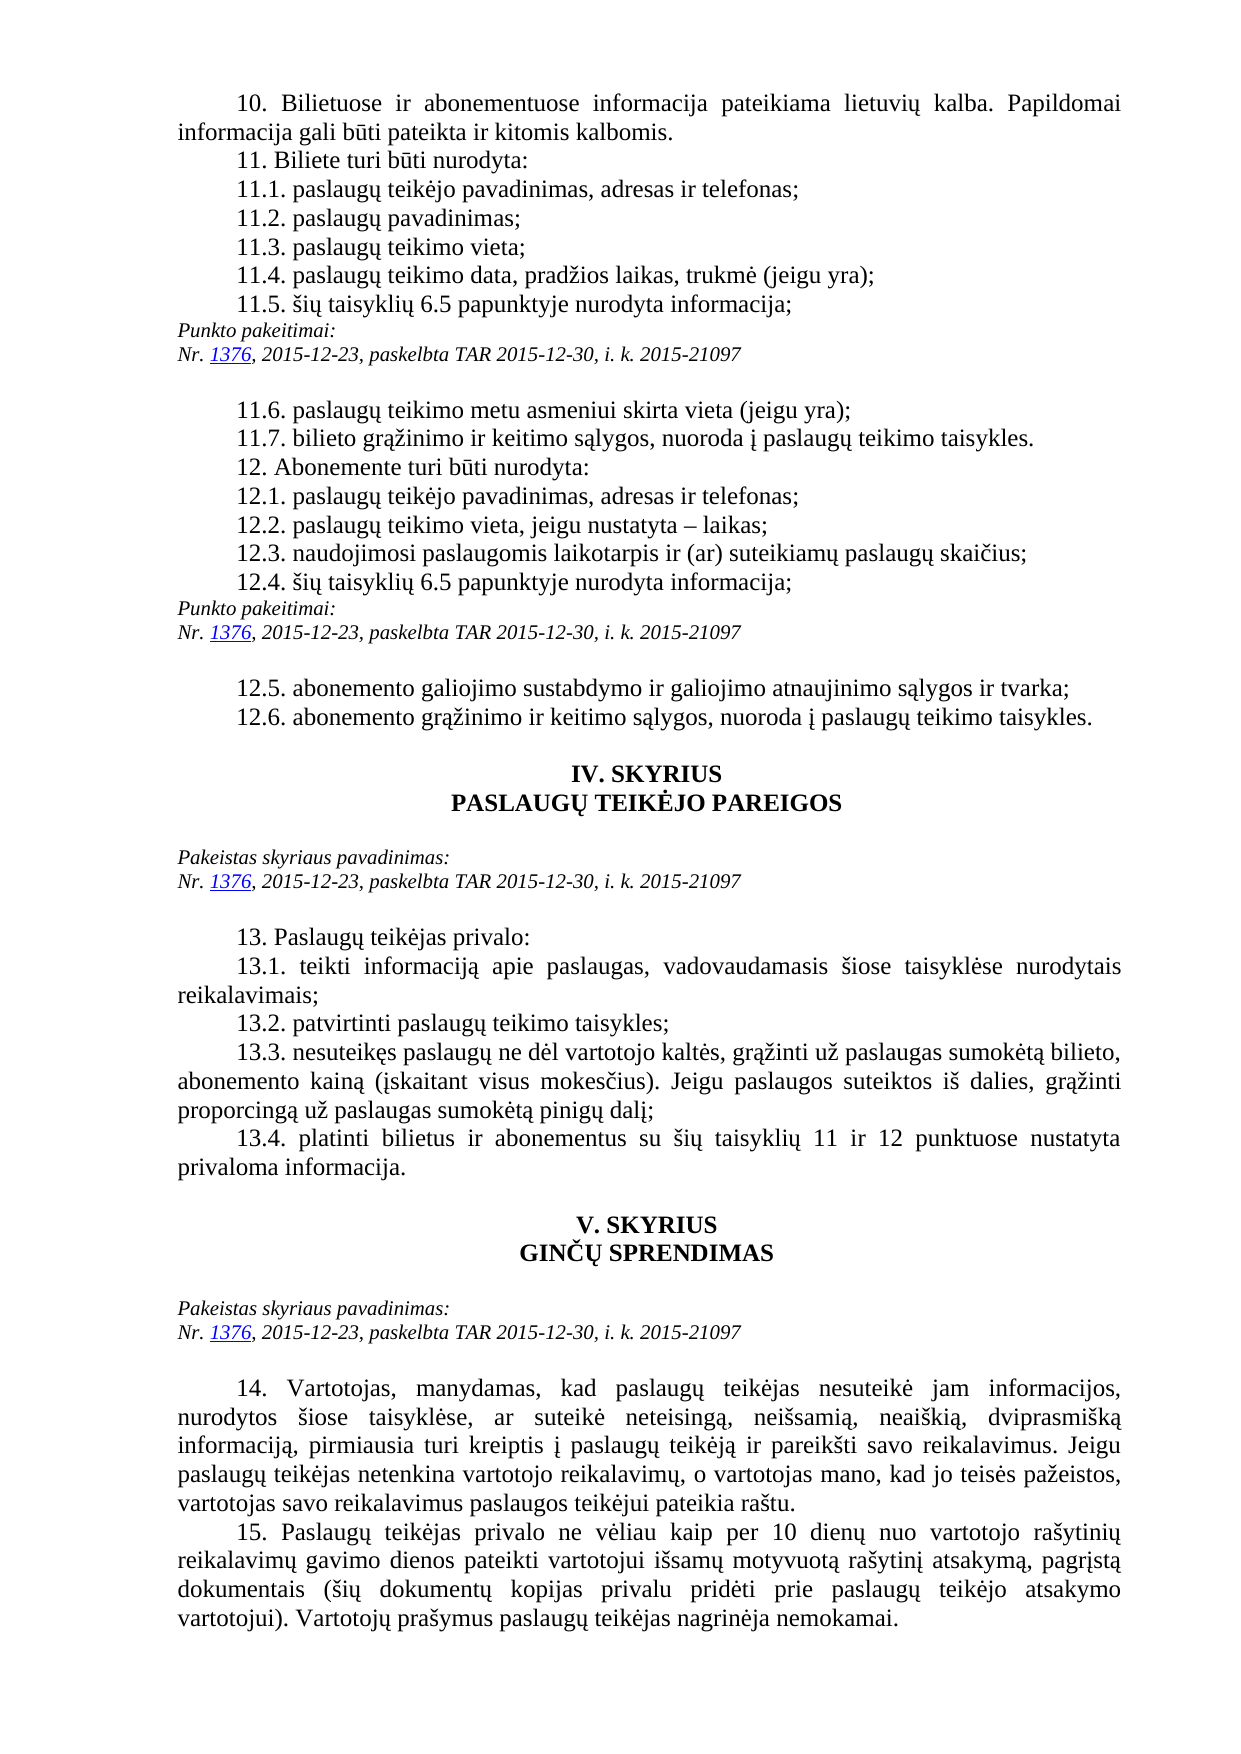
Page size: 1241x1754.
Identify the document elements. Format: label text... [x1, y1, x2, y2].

text 13.1. teikti informaciją apie paslaugas, vadovaudamasis šiose taisyklėse nurodytais reikalavimais; [177, 951, 1122, 1008]
text 12.3. naudojimosi paslaugomis laikotarpis ir (ar) suteikiamų paslaugų skaičius; [177, 538, 1122, 567]
text 11.5. šių taisyklių 6.5 papunktyje nurodyta informacija; [177, 289, 1122, 318]
text Pakeistas skyriaus pavadinimas: [177, 845, 1122, 869]
text 11.1. paslaugų teikėjo pavadinimas, adresas ir telefonas; [177, 174, 1122, 203]
text 12. Abonemente turi būti nurodyta: [177, 452, 1122, 481]
text 11. Biliete turi būti nurodyta: [177, 145, 1122, 174]
text Punkto pakeitimai: [177, 318, 1122, 342]
text 13.4. platinti bilietus ir abonementus su šių taisyklių 11 ir 12 punktuose nustatyta privaloma informacija. [177, 1123, 1122, 1181]
text 11.3. paslaugų teikimo vieta; [177, 232, 1122, 260]
text Pakeistas skyriaus pavadinimas: [177, 1296, 1122, 1320]
text 12.4. šių taisyklių 6.5 papunktyje nurodyta informacija; [177, 567, 1122, 596]
text Nr. 1376, 2015-12-23, paskelbta TAR 2015-12-30, i. k. 2015-21097 [177, 620, 1122, 644]
text 11.4. paslaugų teikimo data, pradžios laikas, trukmė (jeigu yra); [177, 260, 1122, 289]
text Nr. 1376, 2015-12-23, paskelbta TAR 2015-12-30, i. k. 2015-21097 [177, 1320, 1122, 1344]
text 12.6. abonemento grąžinimo ir keitimo sąlygos, nuoroda į paslaugų teikimo taisykles. [177, 702, 1122, 730]
text 13. Paslaugų teikėjas privalo: [177, 922, 1122, 951]
text 13.2. patvirtinti paslaugų teikimo taisykles; [177, 1008, 1122, 1037]
text Punkto pakeitimai: [177, 596, 1122, 620]
text Nr. 1376, 2015-12-23, paskelbta TAR 2015-12-30, i. k. 2015-21097 [177, 342, 1122, 366]
text 11.6. paslaugų teikimo metu asmeniui skirta vieta (jeigu yra); [177, 395, 1122, 423]
text 15. Paslaugų teikėjas privalo ne vėliau kaip per 10 dienų nuo vartotojo rašytinių reikalavimų gavimo dienos pateikti vartotojui išsamų motyvuotą rašytinį atsakymą, pagrįstą dokumentais (šių dokumentų kopijas privalu pridėti prie paslaugų teikėjo atsakymo vartotojui). Vartotojų prašymus paslaugų teikėjas nagrinėja nemokamai. [177, 1517, 1122, 1632]
text IV. SKYRIUS PASLAUGŲ TEIKĖJO PAREIGOS [177, 759, 1122, 817]
text Nr. 1376, 2015-12-23, paskelbta TAR 2015-12-30, i. k. 2015-21097 [177, 869, 1122, 893]
text 12.5. abonemento galiojimo sustabdymo ir galiojimo atnaujinimo sąlygos ir tvarka; [177, 673, 1122, 702]
text 12.1. paslaugų teikėjo pavadinimas, adresas ir telefonas; [177, 481, 1122, 510]
text 11.7. bilieto grąžinimo ir keitimo sąlygos, nuoroda į paslaugų teikimo taisykles. [177, 423, 1122, 452]
text 13.3. nesuteikęs paslaugų ne dėl vartotojo kaltės, grąžinti už paslaugas sumokėtą bilieto, abonemento kainą (įskaitant visus mokesčius). Jeigu paslaugos suteiktos iš dalies, grąžinti proporcingą už paslaugas sumokėtą pinigų dalį; [177, 1037, 1122, 1123]
text 14. Vartotojas, manydamas, kad paslaugų teikėjas nesuteikė jam informacijos, nurodytos šiose taisyklėse, ar suteikė neteisingą, neišsamią, neaiškią, dviprasmišką informaciją, pirmiausia turi kreiptis į paslaugų teikėją ir pareikšti savo reikalavimus. Jeigu paslaugų teikėjas netenkina vartotojo reikalavimų, o vartotojas mano, kad jo teisės pažeistos, vartotojas savo reikalavimus paslaugos teikėjui pateikia raštu. [177, 1373, 1122, 1517]
text 10. Bilietuose ir abonementuose informacija pateikiama lietuvių kalba. Papildomai informacija gali būti pateikta ir kitomis kalbomis. [177, 88, 1122, 145]
text V. SKYRIUS GINČŲ SPRENDIMAS [177, 1210, 1122, 1267]
text 12.2. paslaugų teikimo vieta, jeigu nustatyta – laikas; [177, 510, 1122, 538]
text 11.2. paslaugų pavadinimas; [177, 203, 1122, 232]
